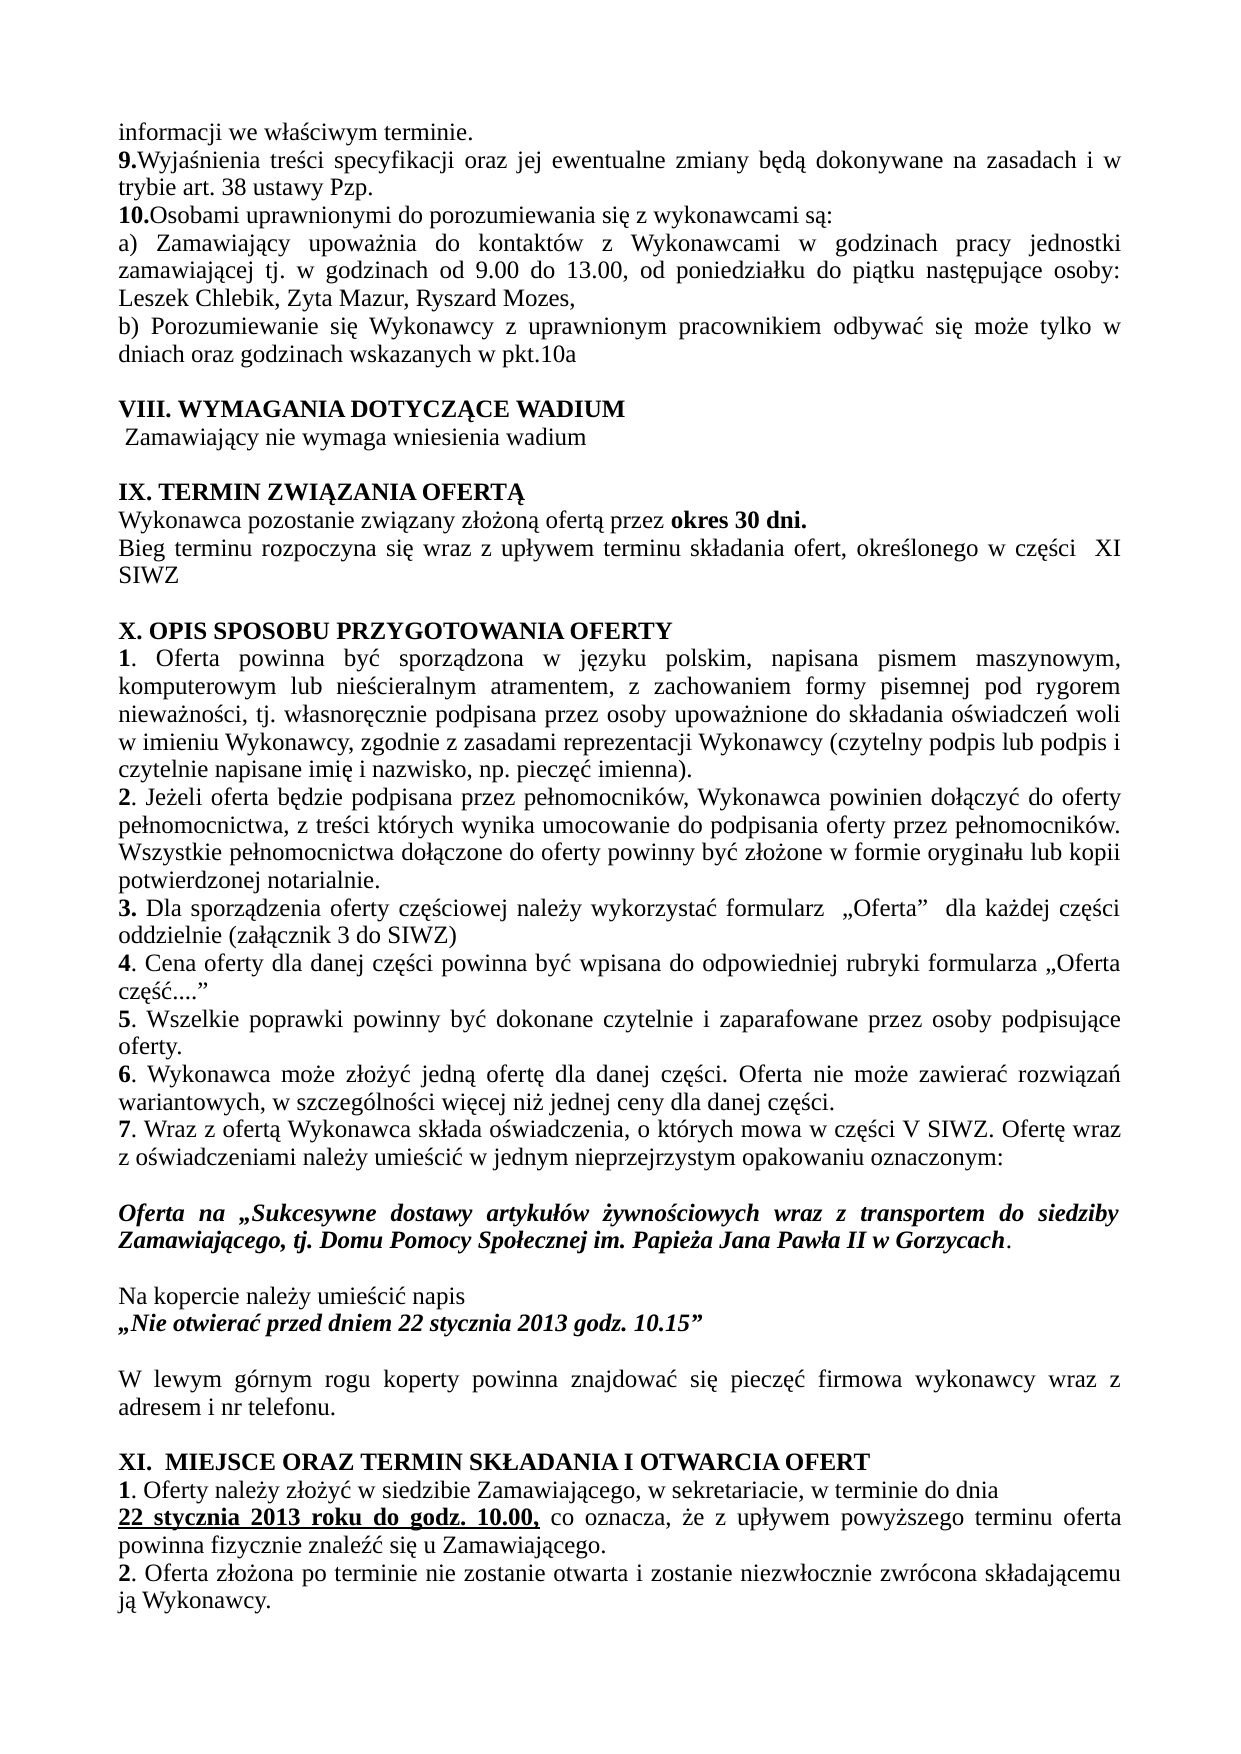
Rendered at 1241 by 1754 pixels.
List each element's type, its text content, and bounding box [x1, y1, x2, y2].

list W lewym górnym rogu koperty powinna znajdować się pieczęć firmowa wykonawcy wraz z adresem i nr telefonu. [118, 1365, 1122, 1420]
list informacji we właściwym terminie. [118, 118, 1122, 146]
list WYMAGANIA DOTYCZĄCE WADIUM [118, 395, 1122, 423]
list 2. Oferta złożona po terminie nie zostanie otwarta i zostanie niezwłocznie zwrócona składającemu ją Wykonawcy. [118, 1559, 1122, 1614]
list TERMIN ZWIĄZANIA OFERTĄ [118, 478, 1122, 506]
list 6. Wykonawca może złożyć jedną ofertę dla danej części. Oferta nie może zawierać rozwiązań wariantowych, w szczególności więcej niż jednej ceny dla danej części. [118, 1060, 1122, 1116]
list 1. Oferta powinna być sporządzona w języku polskim, napisana pismem maszynowym, komputerowym lub nieścieralnym atramentem, z zachowaniem formy pisemnej pod rygorem nieważności, tj. własnoręcznie podpisana przez osoby upoważnione do składania oświadczeń woli w imieniu Wykonawcy, zgodnie z zasadami reprezentacji Wykonawcy (czytelny podpis lub podpis i czytelnie napisane imię i nazwisko, np. pieczęć imienna). [118, 644, 1122, 783]
list a) Zamawiający upoważnia do kontaktów z Wykonawcami w godzinach pracy jednostki zamawiającej tj. w godzinach od 9.00 do 13.00, od poniedziałku do piątku następujące osoby: Leszek Chlebik, Zyta Mazur, Ryszard Mozes, [118, 229, 1122, 312]
list Bieg terminu rozpoczyna się wraz z upływem terminu składania ofert, określonego w części XI SIWZ [118, 534, 1122, 589]
list 2. Jeżeli oferta będzie podpisana przez pełnomocników, Wykonawca powinien dołączyć do oferty pełnomocnictwa, z treści których wynika umocowanie do podpisania oferty przez pełnomocników. Wszystkie pełnomocnictwa dołączone do oferty powinny być złożone w formie oryginału lub kopii potwierdzonej notarialnie. [118, 783, 1122, 894]
list 7. Wraz z ofertą Wykonawca składa oświadczenia, o których mowa w części V SIWZ. Ofertę wraz z oświadczeniami należy umieścić w jednym nieprzejrzystym opakowaniu oznaczonym: [118, 1116, 1122, 1171]
list Zamawiający nie wymaga wniesienia wadium [118, 423, 1122, 451]
list 22 stycznia 2013 roku do godz. 10.00, co oznacza, że z upływem powyższego terminu oferta powinna fizycznie znaleźć się u Zamawiającego. [118, 1503, 1122, 1559]
list 1. Oferty należy złożyć w siedzibie Zamawiającego, w sekretariacie, w terminie do dnia [118, 1476, 1122, 1503]
list MIEJSCE ORAZ TERMIN SKŁADANIA I OTWARCIA OFERT [118, 1448, 1122, 1476]
list Wykonawca pozostanie związany złożoną ofertą przez okres 30 dni. [118, 506, 1122, 534]
list 4. Cena oferty dla danej części powinna być wpisana do odpowiedniej rubryki formularza „Oferta część....” [118, 949, 1122, 1005]
list 3. Dla sporządzenia oferty częściowej należy wykorzystać formularz „Oferta” dla każdej części oddzielnie (załącznik 3 do SIWZ) [118, 894, 1122, 949]
list Wyjaśnienia treści specyfikacji oraz jej ewentualne zmiany będą dokonywane na zasadach i w trybie art. 38 ustawy Pzp. [118, 146, 1122, 201]
list Oferta na „Sukcesywne dostawy artykułów żywnościowych wraz z transportem do siedziby Zamawiającego, tj. Domu Pomocy Społecznej im. Papieża Jana Pawła II w Gorzycach. [118, 1199, 1122, 1254]
list OPIS SPOSOBU PRZYGOTOWANIA OFERTY [118, 617, 1122, 644]
list „Nie otwierać przed dniem 22 stycznia 2013 godz. 10.15” [118, 1309, 1122, 1337]
list 5. Wszelkie poprawki powinny być dokonane czytelnie i zaparafowane przez osoby podpisujące oferty. [118, 1005, 1122, 1060]
list Na kopercie należy umieścić napis [118, 1282, 1122, 1309]
list b) Porozumiewanie się Wykonawcy z uprawnionym pracownikiem odbywać się może tylko w dniach oraz godzinach wskazanych w pkt.10a [118, 312, 1122, 367]
list Osobami uprawnionymi do porozumiewania się z wykonawcami są: [118, 201, 1122, 229]
